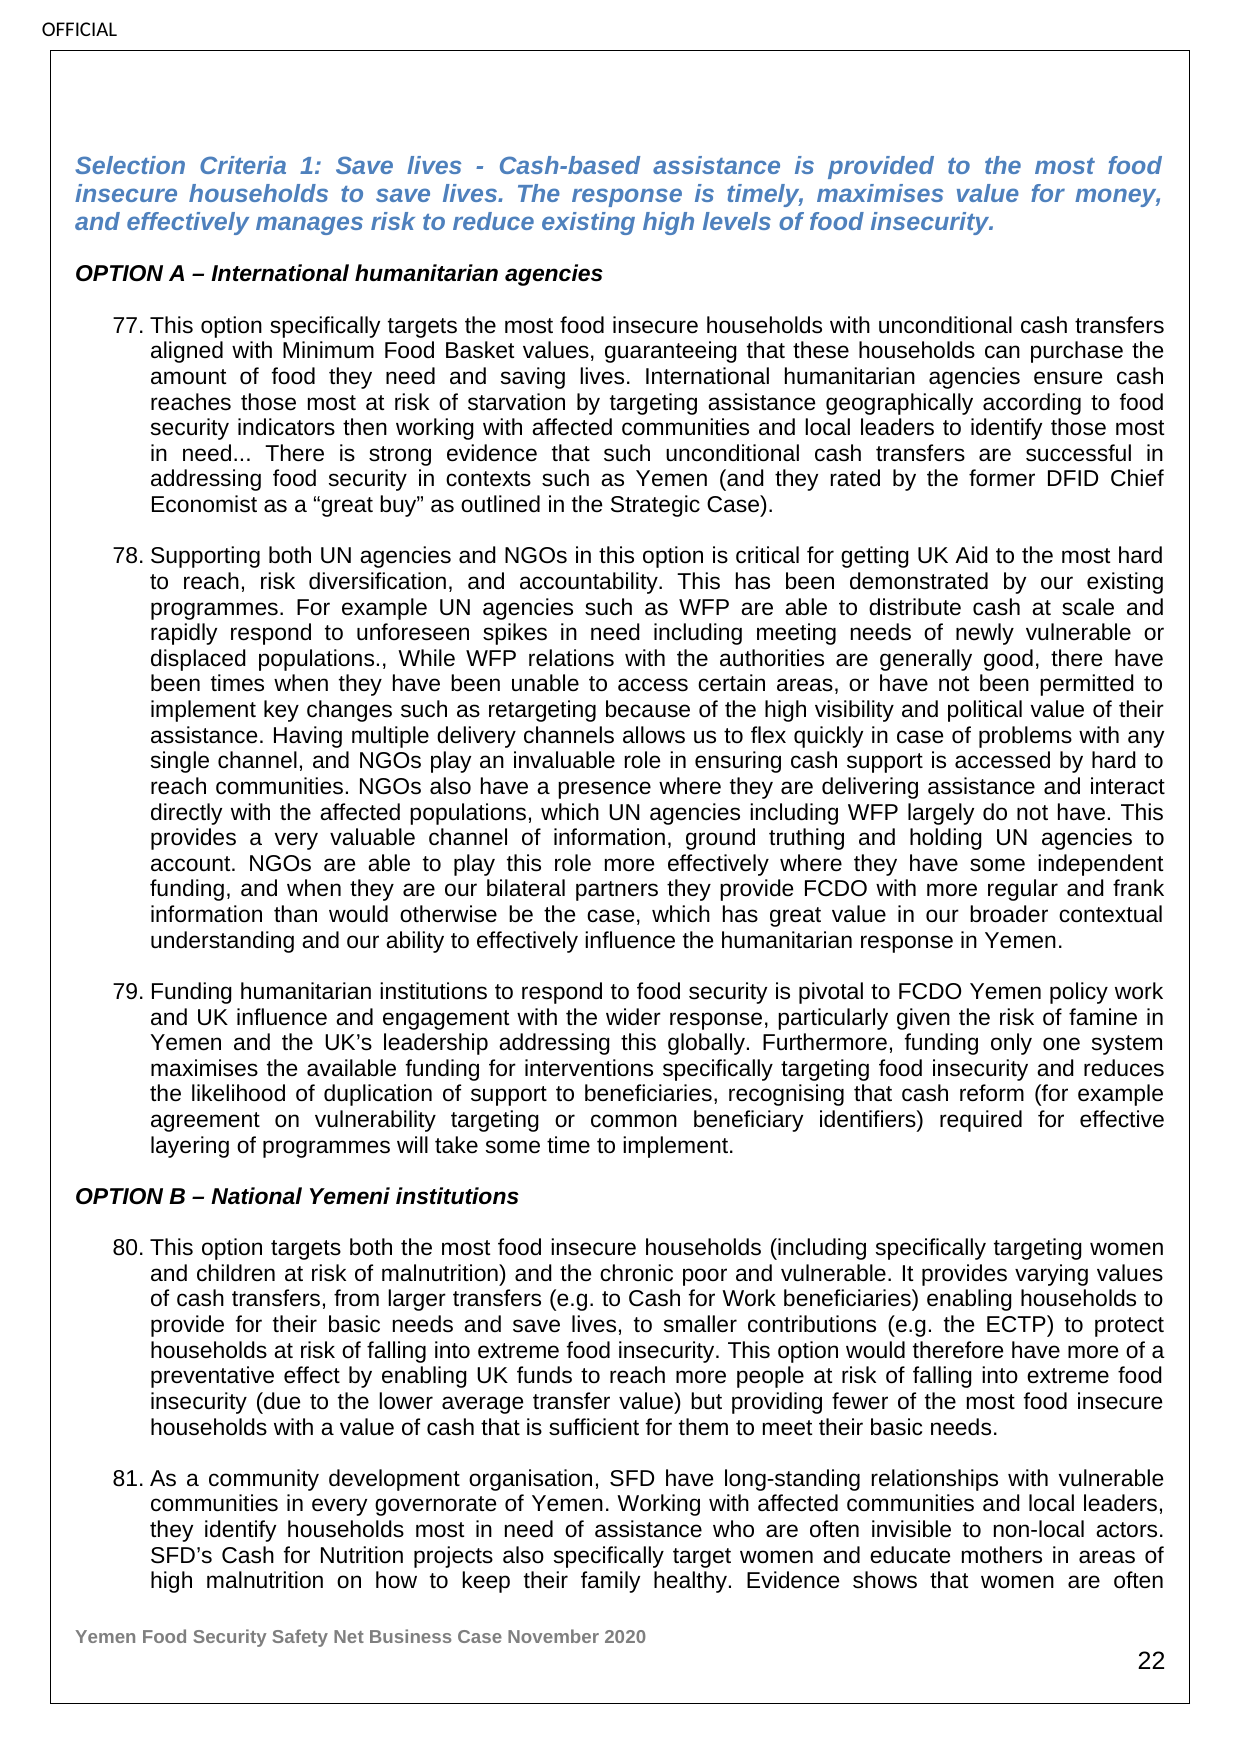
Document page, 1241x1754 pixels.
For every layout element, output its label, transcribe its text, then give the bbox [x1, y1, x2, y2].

list Funding humanitarian institutions to respond to food security is pivotal to FCDO Yemen policy work and UK influence and engagement with the wider response, particularly given the risk of famine in Yemen and the UK’s leadership addressing this globally. Furthermore, funding only one system maximises the available funding for interventions specifically targeting food insecurity and reduces the likelihood of duplication of support to beneficiaries, recognising that cash reform (for example agreement on vulnerability targeting or common beneficiary identifiers) required for effective layering of programmes will take some time to implement. [112, 978, 1165, 1158]
list As a community development organisation, SFD have long-standing relationships with vulnerable communities in every governorate of Yemen. Working with affected communities and local leaders, they identify households most in need of assistance who are often invisible to non-local actors. SFD’s Cash for Nutrition projects also specifically target women and educate mothers in areas of high malnutrition on how to keep their family healthy. Evidence shows that women are often [112, 1465, 1165, 1593]
list Supporting both UN agencies and NGOs in this option is critical for getting UK Aid to the most hard to reach, risk diversification, and accountability. This has been demonstrated by our existing programmes. For example UN agencies such as WFP are able to distribute cash at scale and rapidly respond to unforeseen spikes in need including meeting needs of newly vulnerable or displaced populations., While WFP relations with the authorities are generally good, there have been times when they have been unable to access certain areas, or have not been permitted to implement key changes such as retargeting because of the high visibility and political value of their assistance. Having multiple delivery channels allows us to flex quickly in case of problems with any single channel, and NGOs play an invaluable role in ensuring cash support is accessed by hard to reach communities. NGOs also have a presence where they are delivering assistance and interact directly with the affected populations, which UN agencies including WFP largely do not have. This provides a very valuable channel of information, ground truthing and holding UN agencies to account. NGOs are able to play this role more effectively where they have some independent funding, and when they are our bilateral partners they provide FCDO with more regular and frank information than would otherwise be the case, which has great value in our broader contextual understanding and our ability to effectively influence the humanitarian response in Yemen. [112, 543, 1165, 953]
text Selection Criteria 1: Save lives - Cash-based assistance is provided to the most food insecure households to save lives. The response is timely, maximises value for money, and effectively manages risk to reduce existing high levels of food insecurity. [75, 152, 1165, 235]
text OPTION A – International humanitarian agencies [75, 261, 1165, 287]
list OPTION B – National Yemeni institutions [75, 1183, 1165, 1209]
list This option specifically targets the most food insecure households with unconditional cash transfers aligned with Minimum Food Basket values, guaranteeing that these households can purchase the amount of food they need and saving lives. International humanitarian agencies ensure cash reaches those most at risk of starvation by targeting assistance geographically according to food security indicators then working with affected communities and local leaders to identify those most in need... There is strong evidence that such unconditional cash transfers are successful in addressing food security in contexts such as Yemen (and they rated by the former DFID Chief Economist as a “great buy” as outlined in the Strategic Case). [112, 312, 1165, 517]
list This option targets both the most food insecure households (including specifically targeting women and children at risk of malnutrition) and the chronic poor and vulnerable. It provides varying values of cash transfers, from larger transfers (e.g. to Cash for Work beneficiaries) enabling households to provide for their basic needs and save lives, to smaller contributions (e.g. the ECTP) to protect households at risk of falling into extreme food insecurity. This option would therefore have more of a preventative effect by enabling UK funds to reach more people at risk of falling into extreme food insecurity (due to the lower average transfer value) but providing fewer of the most food insecure households with a value of cash that is sufficient for them to meet their basic needs. [112, 1235, 1165, 1440]
